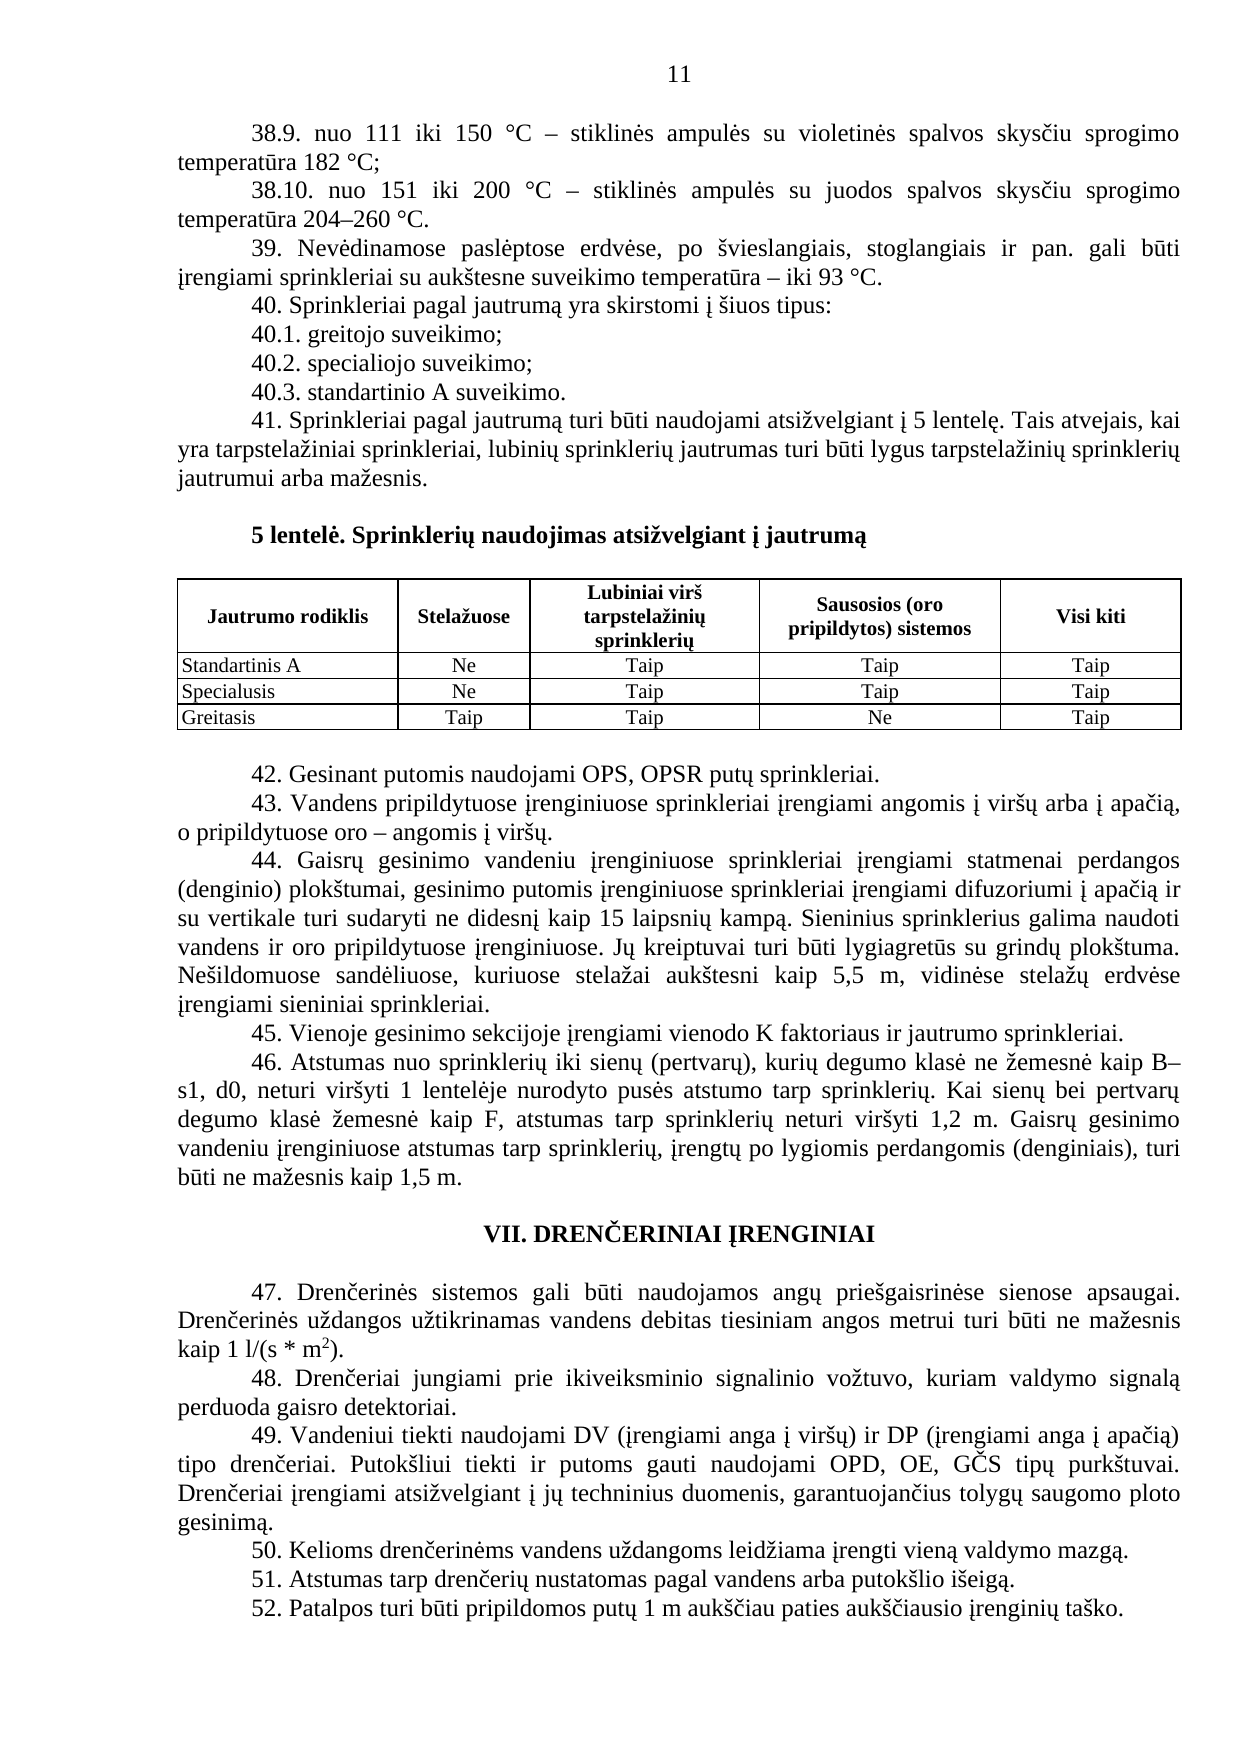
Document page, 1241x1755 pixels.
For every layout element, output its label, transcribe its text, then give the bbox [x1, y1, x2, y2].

table_header Visi kiti [1001, 580, 1180, 652]
text 41. Sprinkleriai pagal jautrumą turi būti naudojami atsižvelgiant į 5 lentelę. Tais atvejais, kai yra tarpstelažiniai sprinkleriai, lubinių sprinklerių jautrumas turi būti lygus tarpstelažinių sprinklerių jautrumui arba mažesnis. [177, 406, 1181, 492]
text 46. Atstumas nuo sprinklerių iki sienų (pertvarų), kurių degumo klasė ne žemesnė kaip B–s1, d0, neturi viršyti 1 lentelėje nurodyto pusės atstumo tarp sprinklerių. Kai sienų bei pertvarų degumo klasė žemesnė kaip F, atstumas tarp sprinklerių neturi viršyti 1,2 m. Gaisrų gesinimo vandeniu įrenginiuose atstumas tarp sprinklerių, įrengtų po lygiomis perdangomis (denginiais), turi būti ne mažesnis kaip 1,5 m. [177, 1047, 1181, 1190]
text 43. Vandens pripildytuose įrenginiuose sprinkleriai įrengiami angomis į viršų arba į apačią, o pripildytuose oro – angomis į viršų. [177, 788, 1181, 845]
text 48. Drenčeriai jungiami prie ikiveiksminio signalinio vožtuvo, kuriam valdymo signalą perduoda gaisro detektoriai. [177, 1363, 1181, 1420]
text 51. Atstumas tarp drenčerių nustatomas pagal vandens arba putokšlio išeigą. [177, 1564, 1181, 1593]
table_cell Taip [996, 679, 1000, 703]
text 47. Drenčerinės sistemos gali būti naudojamos angų priešgaisrinėse sienose apsaugai. Drenčerinės uždangos užtikrinamas vandens debitas tiesiniam angos metrui turi būti ne mažesnis kaip 1 l/(s * m2). [177, 1277, 1181, 1363]
table_header Sausosios (oro pripildytos) sistemos [760, 580, 1000, 652]
text 40.3. standartinio A suveikimo. [177, 377, 1181, 406]
text 44. Gaisrų gesinimo vandeniu įrenginiuose sprinkleriai įrengiami statmenai perdangos (denginio) plokštumai, gesinimo putomis įrenginiuose sprinkleriai įrengiami difuzoriumi į apačią ir su vertikale turi sudaryti ne didesnį kaip 15 laipsnių kampą. Sieninius sprinklerius galima naudoti vandens ir oro pripildytuose įrenginiuose. Jų kreiptuvai turi būti lygiagretūs su grindų plokštuma. Nešildomuose sandėliuose, kuriuose stelažai aukštesni kaip 5,5 m, vidinėse stelažų erdvėse įrengiami sieniniai sprinkleriai. [177, 845, 1181, 1018]
text VII. DRENČERINIAI ĮRENGINIAI [177, 1219, 1181, 1248]
text 5 lentelė. Sprinklerių naudojimas atsižvelgiant į jautrumą [177, 521, 1181, 549]
text 49. Vandeniui tiekti naudojami DV (įrengiami anga į viršų) ir DP (įrengiami anga į apačią) tipo drenčeriai. Putokšliui tiekti ir putoms gauti naudojami OPD, OE, GČS tipų purkštuvai. Drenčeriai įrengiami atsižvelgiant į jų techninius duomenis, garantuojančius tolygų saugomo ploto gesinimą. [177, 1420, 1181, 1535]
table_cell Taip [755, 679, 759, 703]
text 52. Patalpos turi būti pripildomos putų 1 m aukščiau paties aukščiausio įrenginių taško. [177, 1593, 1181, 1622]
text 42. Gesinant putomis naudojami OPS, OPSR putų sprinkleriai. [177, 759, 1181, 788]
table_cell Ne [996, 705, 1000, 729]
text 38.9. nuo 111 iki 150 °C – stiklinės ampulės su violetinės spalvos skysčiu sprogimo temperatūra 182 °C; [177, 118, 1181, 176]
text 40.1. greitojo suveikimo; [177, 319, 1181, 348]
table_header Jautrumo rodiklis [178, 580, 397, 652]
text 40.2. specialiojo suveikimo; [177, 348, 1181, 377]
text 40. Sprinkleriai pagal jautrumą yra skirstomi į šiuos tipus: [177, 291, 1181, 319]
text 38.10. nuo 151 iki 200 °C – stiklinės ampulės su juodos spalvos skysčiu sprogimo temperatūra 204–260 °C. [177, 176, 1181, 233]
text 50. Kelioms drenčerinėms vandens uždangoms leidžiama įrengti vieną valdymo mazgą. [177, 1535, 1181, 1564]
table_header Stelažuose [399, 580, 529, 652]
table_cell Taip [755, 653, 759, 677]
table_cell Taip [755, 705, 759, 729]
text 45. Vienoje gesinimo sekcijoje įrengiami vienodo K faktoriaus ir jautrumo sprinkleriai. [177, 1018, 1181, 1047]
text 39. Nevėdinamose paslėptose erdvėse, po švieslangiais, stoglangiais ir pan. gali būti įrengiami sprinkleriai su aukštesne suveikimo temperatūra – iki 93 °C. [177, 233, 1181, 291]
table_cell Taip [996, 653, 1000, 677]
